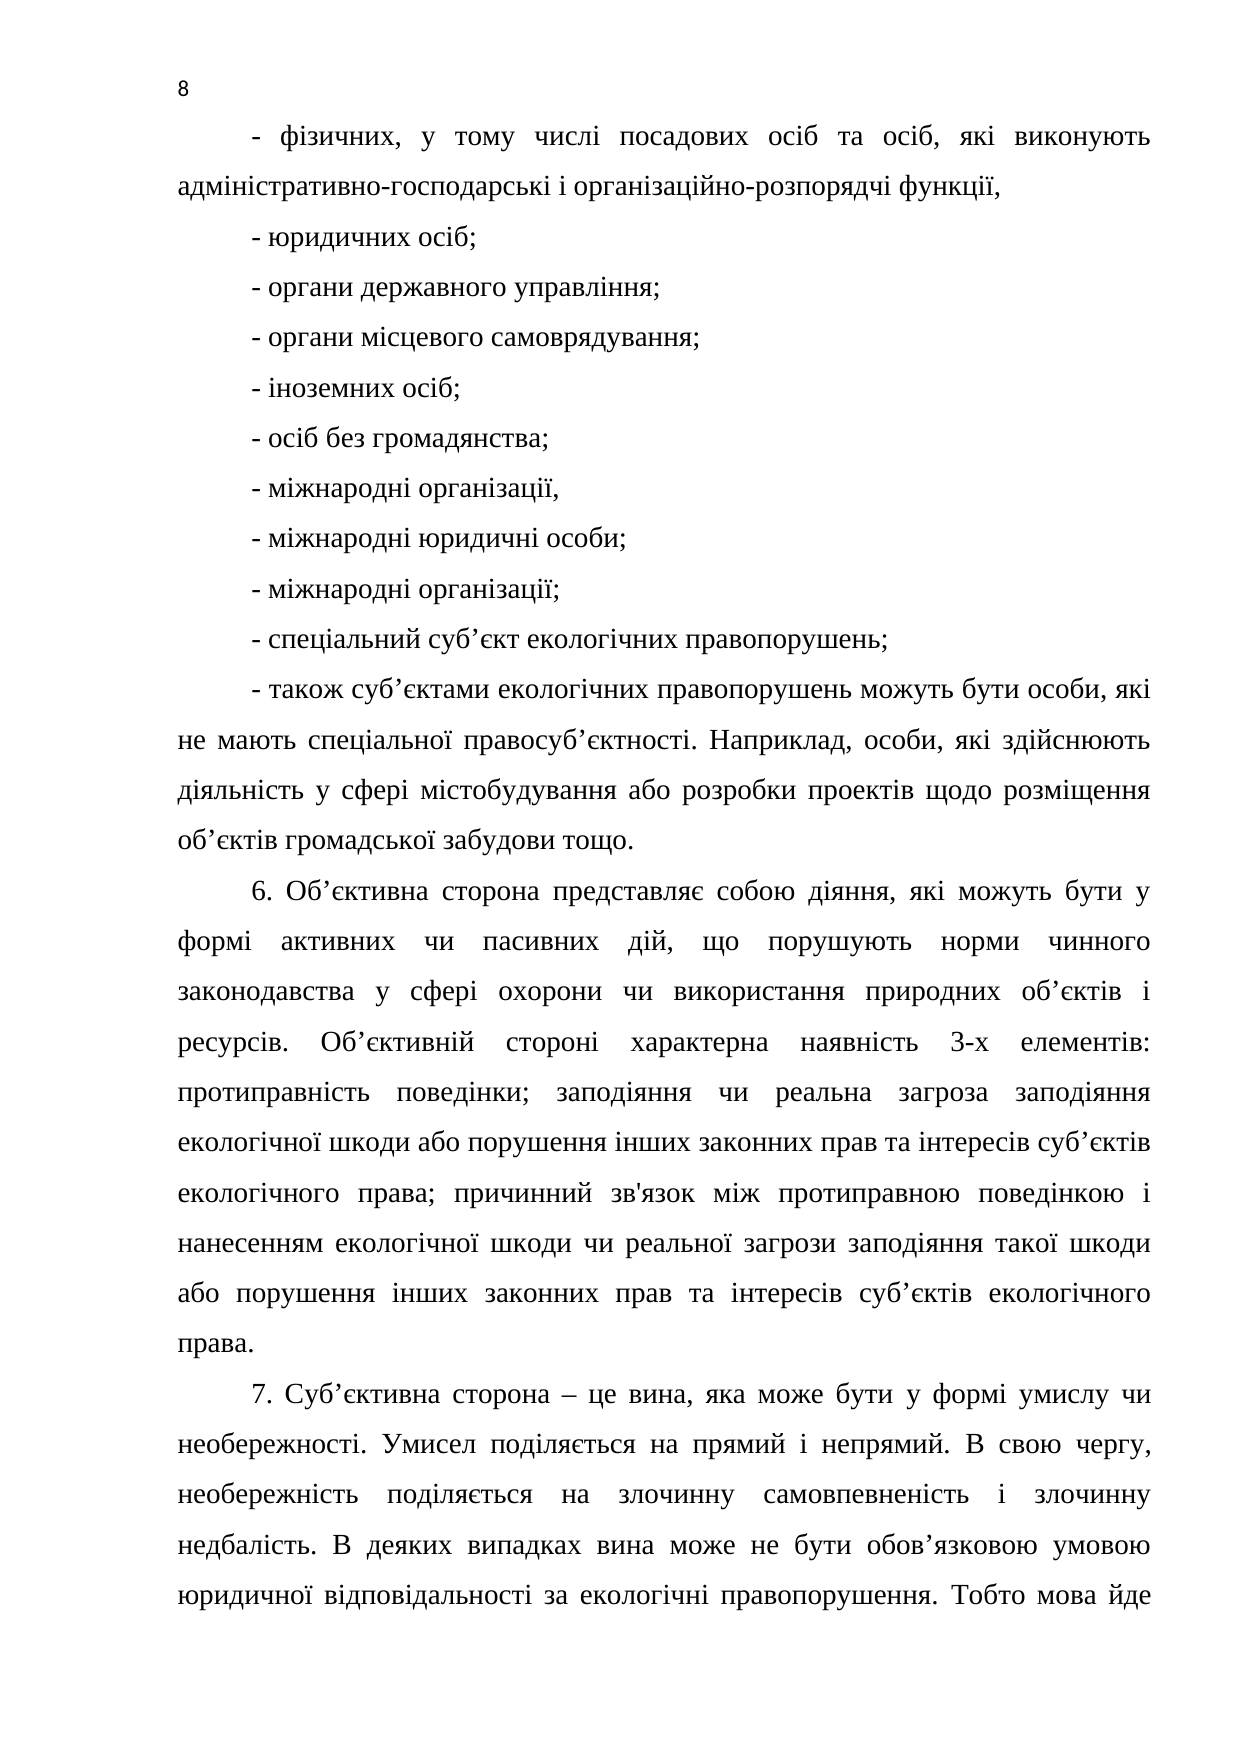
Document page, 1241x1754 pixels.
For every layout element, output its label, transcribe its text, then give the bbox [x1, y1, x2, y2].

text - органи місцевого самоврядування; [177, 319, 1152, 353]
text - юридичних осіб; [177, 219, 1152, 252]
text - іноземних осіб; [177, 370, 1152, 403]
text - спеціальний суб’єкт екологічних правопорушень; [177, 621, 1152, 655]
text - осіб без громадянства; [177, 420, 1152, 453]
text - фізичних, у тому числі посадових осіб та осіб, які виконують адміністративно-господарські і організаційно-розпорядчі функції, [177, 118, 1152, 202]
text - міжнародні організації; [177, 571, 1152, 604]
text - органи державного управління; [177, 269, 1152, 303]
text 6. Об’єктивна сторона представляє собою діяння, які можуть бути у формі активних чи пасивних дій, що порушують норми чинного законодавства у сфері охорони чи використання природних об’єктів і ресурсів. Об’єктивній стороні характерна наявність 3-х елементів: протиправність поведінки; заподіяння чи реальна загроза заподіяння екологічної шкоди або порушення інших законних прав та інтересів суб’єктів екологічного права; причинний зв'язок між протиправною поведінкою і нанесенням екологічної шкоди чи реальної загрози заподіяння такої шкоди або порушення інших законних прав та інтересів суб’єктів екологічного права. [177, 873, 1152, 1359]
text - також суб’єктами екологічних правопорушень можуть бути особи, які не мають спеціальної правосуб’єктності. Наприклад, особи, які здійснюють діяльність у сфері містобудування або розробки проектів щодо розміщення об’єктів громадської забудови тощо. [177, 672, 1152, 856]
text - міжнародні юридичні особи; [177, 521, 1152, 554]
text 7. Суб’єктивна сторона – це вина, яка може бути у формі умислу чи необережності. Умисел поділяється на прямий і непрямий. В свою чергу, необережність поділяється на злочинну самовпевненість і злочинну недбалість. В деяких випадках вина може не бути обов’язковою умовою юридичної відповідальності за екологічні правопорушення. Тобто мова йде [177, 1376, 1152, 1611]
text - міжнародні організації, [177, 470, 1152, 504]
